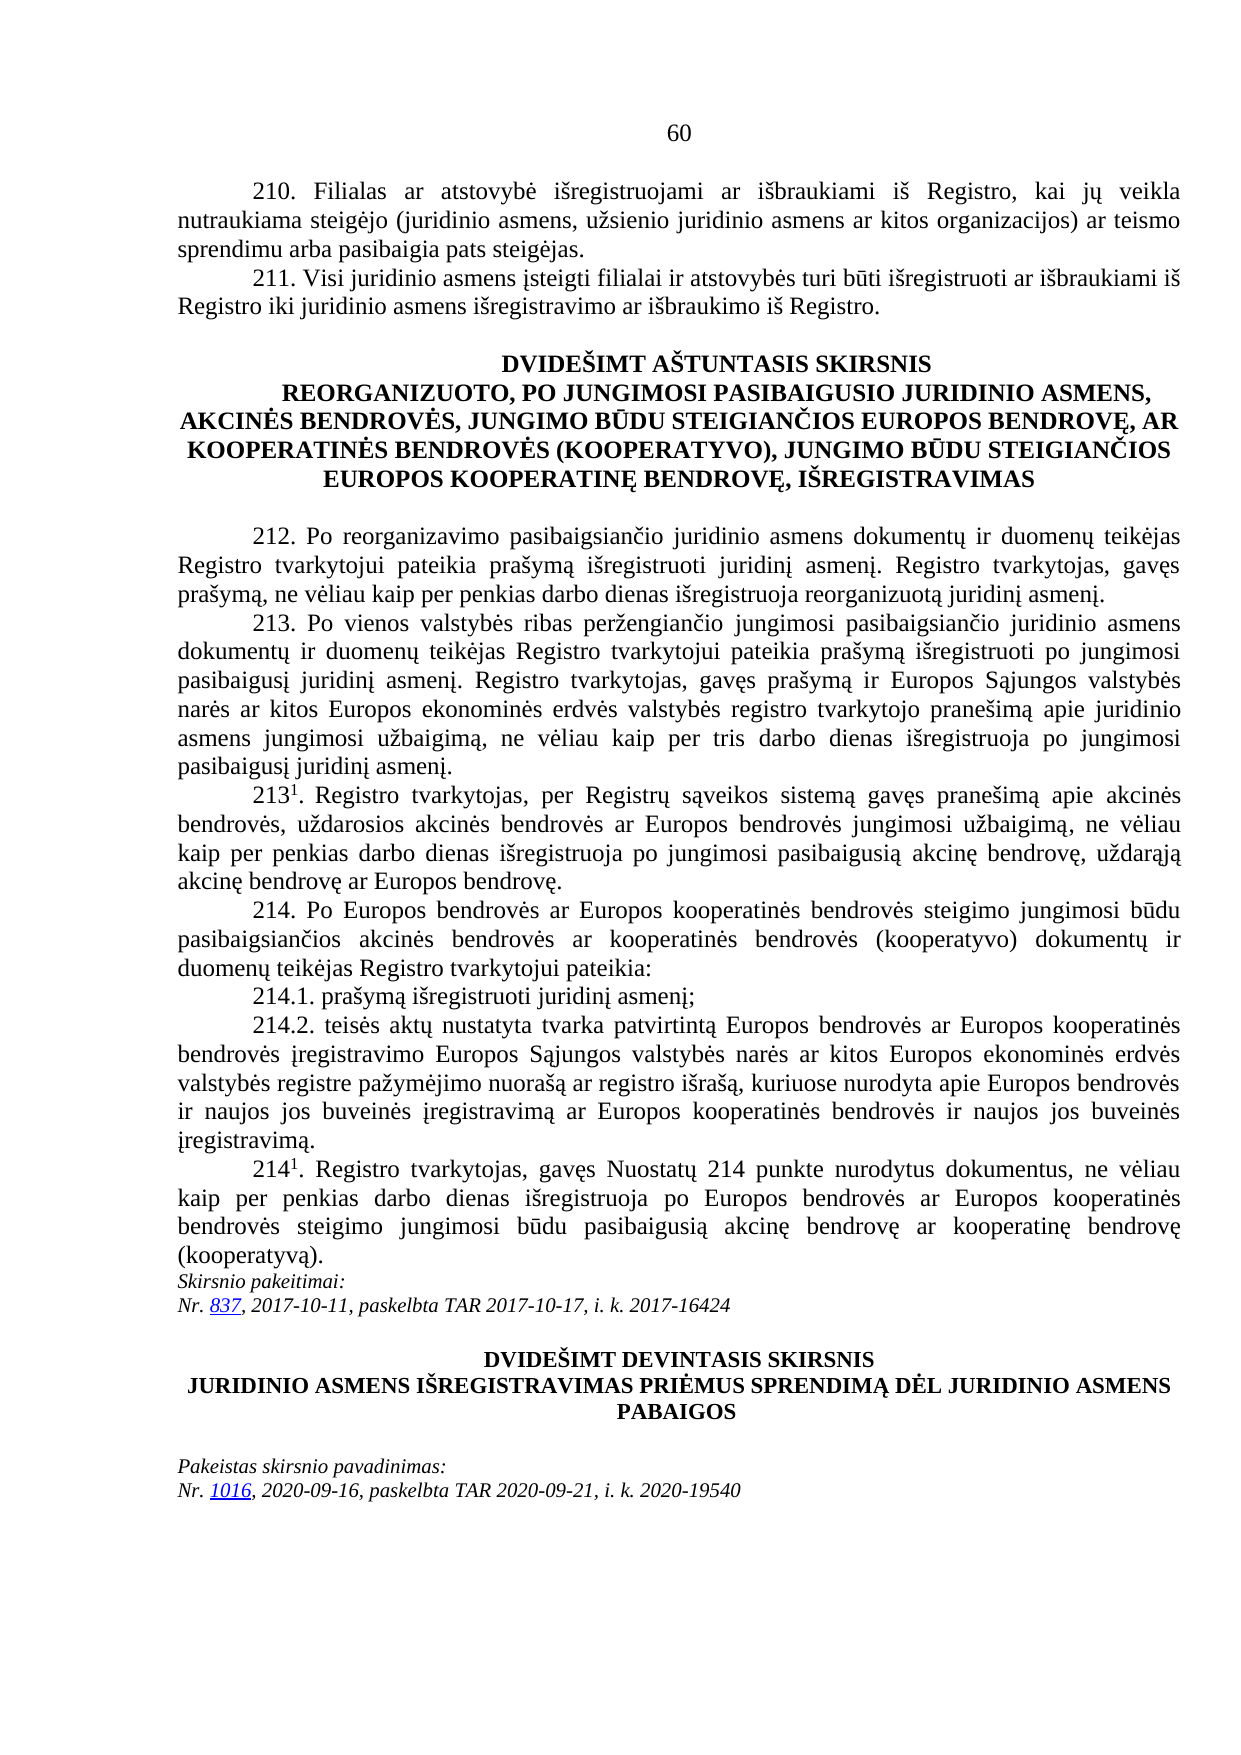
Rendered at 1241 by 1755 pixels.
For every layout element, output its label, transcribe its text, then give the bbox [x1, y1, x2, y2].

text 214. Po Europos bendrovės ar Europos kooperatinės bendrovės steigimo jungimosi būdu pasibaigsiančios akcinės bendrovės ar kooperatinės bendrovės (kooperatyvo) dokumentų ir duomenų teikėjas Registro tvarkytojui pateikia: [177, 895, 1181, 981]
text 213. Po vienos valstybės ribas peržengiančio jungimosi pasibaigsiančio juridinio asmens dokumentų ir duomenų teikėjas Registro tvarkytojui pateikia prašymą išregistruoti po jungimosi pasibaigusį juridinį asmenį. Registro tvarkytojas, gavęs prašymą ir Europos Sąjungos valstybės narės ar kitos Europos ekonominės erdvės valstybės registro tvarkytojo pranešimą apie juridinio asmens jungimosi užbaigimą, ne vėliau kaip per tris darbo dienas išregistruoja po jungimosi pasibaigusį juridinį asmenį. [177, 608, 1181, 780]
text Nr. 1016, 2020-09-16, paskelbta TAR 2020-09-21, i. k. 2020-19540 [177, 1478, 1181, 1502]
text DVIDEŠIMT AŠTUNTASIS SKIRSNIS [177, 349, 1181, 378]
text REORGANIZUOTO, PO JUNGIMOSI PASIBAIGUSIO JURIDINIO ASMENS, AKCINĖS BENDROVĖS, JUNGIMO BŪDU STEIGIANČIOS EUROPOS BENDROVĘ, AR KOOPERATINĖS BENDROVĖS (KOOPERATYVO), JUNGIMO BŪDU STEIGIANČIOS EUROPOS KOOPERATINĘ BENDROVĘ, IŠREGISTRAVIMAS [177, 378, 1181, 493]
text Skirsnio pakeitimai: [177, 1269, 1181, 1293]
text Pakeistas skirsnio pavadinimas: [177, 1453, 1181, 1478]
text 212. Po reorganizavimo pasibaigsiančio juridinio asmens dokumentų ir duomenų teikėjas Registro tvarkytojui pateikia prašymą išregistruoti juridinį asmenį. Registro tvarkytojas, gavęs prašymą, ne vėliau kaip per penkias darbo dienas išregistruoja reorganizuotą juridinį asmenį. [177, 521, 1181, 608]
text 214.1. prašymą išregistruoti juridinį asmenį; [177, 981, 1181, 1010]
text Nr. 837, 2017-10-11, paskelbta TAR 2017-10-17, i. k. 2017-16424 [177, 1293, 1181, 1317]
text 211. Visi juridinio asmens įsteigti filialai ir atstovybės turi būti išregistruoti ar išbraukiami iš Registro iki juridinio asmens išregistravimo ar išbraukimo iš Registro. [177, 263, 1181, 320]
text 210. Filialas ar atstovybė išregistruojami ar išbraukiami iš Registro, kai jų veikla nutraukiama steigėjo (juridinio asmens, užsienio juridinio asmens ar kitos organizacijos) ar teismo sprendimu arba pasibaigia pats steigėjas. [177, 176, 1181, 263]
text JURIDINIO ASMENS IŠREGISTRAVIMAS PRIĖMUS SPRENDIMĄ DĖL JURIDINIO ASMENS PABAIGOS [177, 1372, 1181, 1425]
text 2141. Registro tvarkytojas, gavęs Nuostatų 214 punkte nurodytus dokumentus, ne vėliau kaip per penkias darbo dienas išregistruoja po Europos bendrovės ar Europos kooperatinės bendrovės steigimo jungimosi būdu pasibaigusią akcinę bendrovę ar kooperatinę bendrovę (kooperatyvą). [177, 1154, 1181, 1269]
text 2131. Registro tvarkytojas, per Registrų sąveikos sistemą gavęs pranešimą apie akcinės bendrovės, uždarosios akcinės bendrovės ar Europos bendrovės jungimosi užbaigimą, ne vėliau kaip per penkias darbo dienas išregistruoja po jungimosi pasibaigusią akcinę bendrovę, uždarąją akcinę bendrovę ar Europos bendrovę. [177, 780, 1181, 895]
text DVIDEŠIMT DEVINTASIS SKIRSNIS [177, 1346, 1181, 1372]
text 214.2. teisės aktų nustatyta tvarka patvirtintą Europos bendrovės ar Europos kooperatinės bendrovės įregistravimo Europos Sąjungos valstybės narės ar kitos Europos ekonominės erdvės valstybės registre pažymėjimo nuorašą ar registro išrašą, kuriuose nurodyta apie Europos bendrovės ir naujos jos buveinės įregistravimą ar Europos kooperatinės bendrovės ir naujos jos buveinės įregistravimą. [177, 1010, 1181, 1154]
